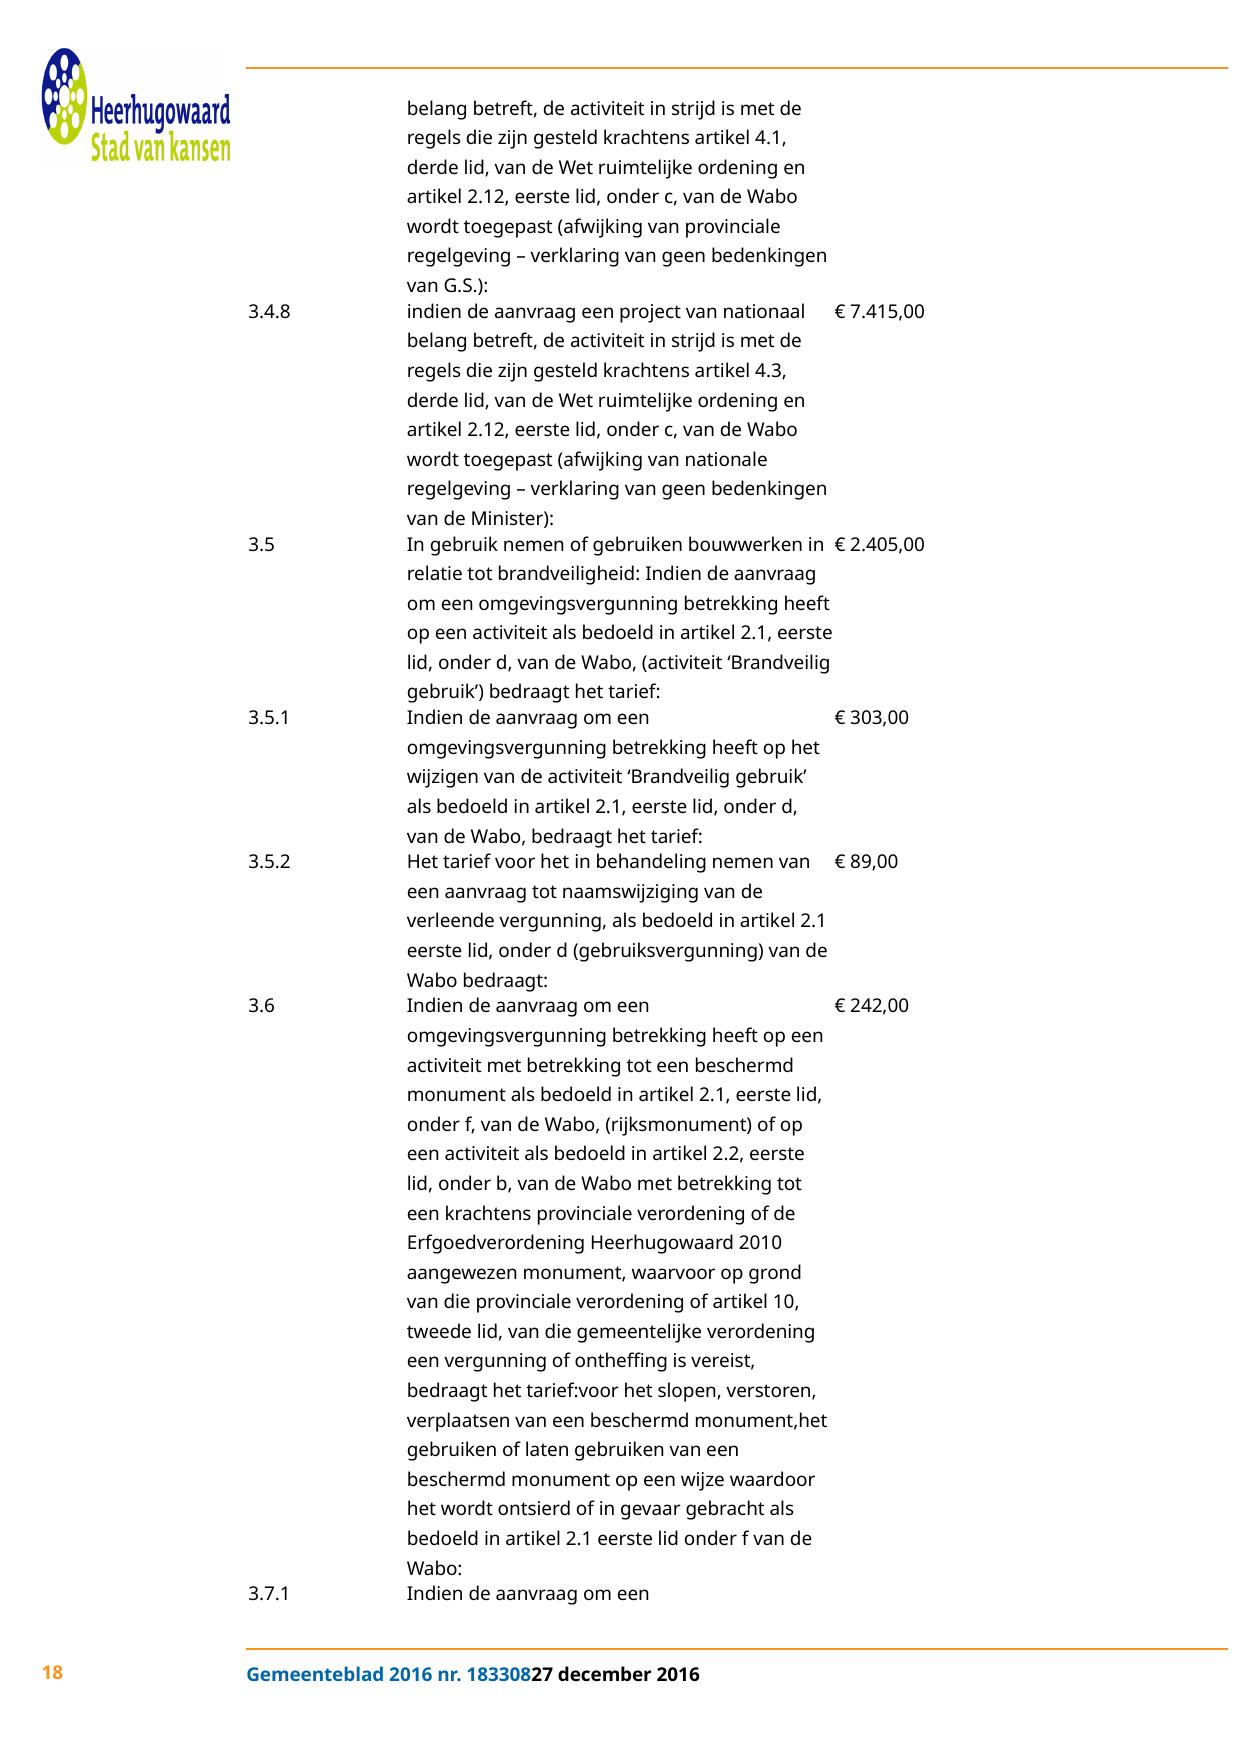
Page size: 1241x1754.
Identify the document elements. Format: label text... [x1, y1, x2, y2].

table_cell Het tarief voor het in behandeling nemen van een aanvraag tot naamswijziging van de verleende vergunning, als bedoeld in artikel 2.1 eerste lid, onder d (gebruiksvergunning) van de Wabo bedraagt: [407, 849, 834, 993]
table_cell [834, 95, 993, 298]
table_cell belang betreft, de activiteit in strijd is met de regels die zijn gesteld krachtens artikel 4.1, derde lid, van de Wet ruimtelijke ordening en artikel 2.12, eerste lid, onder c, van de Wabo wordt toegepast (afwijking van provinciale regelgeving – verklaring van geen bedenkingen van G.S.): [407, 95, 834, 298]
table_cell € 89,00 [834, 849, 993, 993]
table_cell [993, 298, 1152, 531]
table_cell Indien de aanvraag om een omgevingsvergunning betrekking heeft op een activiteit met betrekking tot een beschermd monument als bedoeld in artikel 2.1, eerste lid, onder f, van de Wabo, (rijksmonument) of op een activiteit als bedoeld in artikel 2.2, eerste lid, onder b, van de Wabo met betrekking tot een krachtens provinciale verordening of de Erfgoedverordening Heerhugowaard 2010 aangewezen monument, waarvoor op grond van die provinciale verordening of artikel 10, tweede lid, van die gemeentelijke verordening een vergunning of ontheffing is vereist, bedraagt het tarief:voor het slopen, verstoren, verplaatsen van een beschermd monument,het gebruiken of laten gebruiken van een beschermd monument op een wijze waardoor het wordt ontsierd of in gevaar gebracht als bedoeld in artikel 2.1 eerste lid onder f van de Wabo: [407, 993, 834, 1580]
table_cell 3.5 [248, 531, 407, 704]
table_cell Indien de aanvraag om een omgevingsvergunning betrekking heeft op het wijzigen van de activiteit ‘Brandveilig gebruik’ als bedoeld in artikel 2.1, eerste lid, onder d, van de Wabo, bedraagt het tarief: [407, 705, 834, 848]
table_cell [993, 705, 1152, 848]
table_cell € 242,00 [834, 993, 993, 1580]
table_cell € 7.415,00 [834, 298, 993, 531]
table_cell indien de aanvraag een project van nationaal belang betreft, de activiteit in strijd is met de regels die zijn gesteld krachtens artikel 4.3, derde lid, van de Wet ruimtelijke ordening en artikel 2.12, eerste lid, onder c, van de Wabo wordt toegepast (afwijking van nationale regelgeving – verklaring van geen bedenkingen van de Minister): [407, 298, 834, 531]
table_cell [834, 1580, 993, 1606]
table_cell Indien de aanvraag om een [407, 1580, 834, 1606]
table_cell 3.7.1 [248, 1580, 407, 1606]
table_cell [993, 95, 1152, 298]
table_cell [993, 849, 1152, 993]
table_cell 3.5.2 [248, 849, 407, 993]
table_cell [993, 531, 1152, 704]
picture [41, 47, 231, 172]
table_cell 3.6 [248, 993, 407, 1580]
table_cell € 2.405,00 [834, 531, 993, 704]
table_cell In gebruik nemen of gebruiken bouwwerken in relatie tot brandveiligheid: Indien de aanvraag om een omgevingsvergunning betrekking heeft op een activiteit als bedoeld in artikel 2.1, eerste lid, onder d, van de Wabo, (activiteit ‘Brandveilig gebruik’) bedraagt het tarief: [407, 531, 834, 704]
table_cell [993, 993, 1152, 1580]
table_cell 3.4.8 [248, 298, 407, 531]
table_cell [993, 1580, 1152, 1606]
table_cell 3.5.1 [248, 705, 407, 848]
table_cell € 303,00 [834, 705, 993, 848]
table_cell [248, 95, 407, 298]
